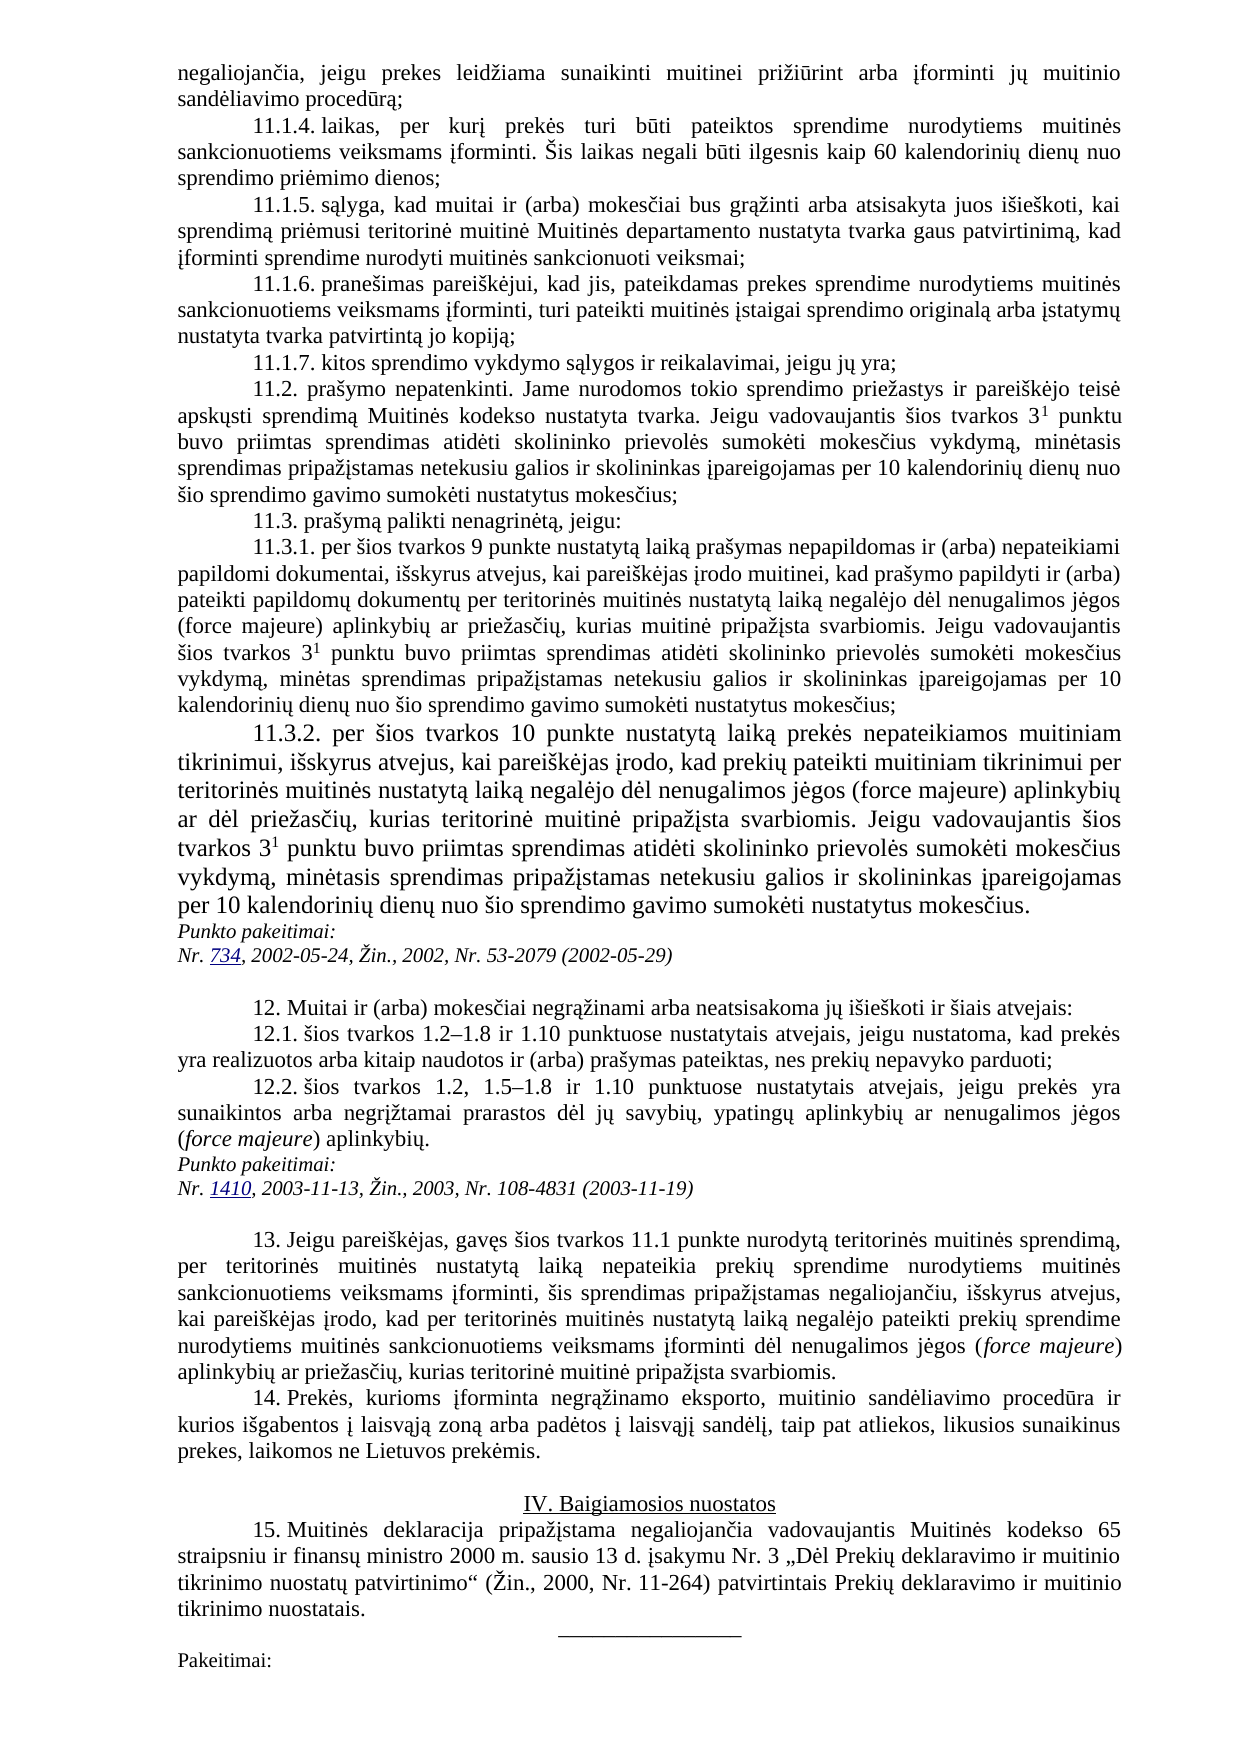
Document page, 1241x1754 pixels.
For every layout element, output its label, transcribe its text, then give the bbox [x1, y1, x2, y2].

text Punkto pakeitimai: [177, 1152, 1122, 1176]
text 11.1.5. sąlyga, kad muitai ir (arba) mokesčiai bus grąžinti arba atsisakyta juos išieškoti, kai sprendimą priėmusi teritorinė muitinė Muitinės departamento nustatyta tvarka gaus patvirtinimą, kad įforminti sprendime nurodyti muitinės sankcionuoti veiksmai; [177, 191, 1122, 270]
text Pakeitimai: [177, 1648, 1122, 1672]
text 15. Muitinės deklaracija pripažįstama negaliojančia vadovaujantis Muitinės kodekso 65 straipsniu ir finansų ministro 2000 m. sausio 13 d. įsakymu Nr. 3 „Dėl Prekių deklaravimo ir muitinio tikrinimo nuostatų patvirtinimo“ (Žin., 2000, Nr. 11-264) patvirtintais Prekių deklaravimo ir muitinio tikrinimo nuostatais. [177, 1516, 1122, 1622]
text 11.1.6. pranešimas pareiškėjui, kad jis, pateikdamas prekes sprendime nurodytiems muitinės sankcionuotiems veiksmams įforminti, turi pateikti muitinės įstaigai sprendimo originalą arba įstatymų nustatyta tvarka patvirtintą jo kopiją; [177, 270, 1122, 349]
text 12.2. šios tvarkos 1.2, 1.5–1.8 ir 1.10 punktuose nustatytais atvejais, jeigu prekės yra sunaikintos arba negrįžtamai prarastos dėl jų savybių, ypatingų aplinkybių ar nenugalimos jėgos (force majeure) aplinkybių. [177, 1073, 1122, 1152]
text IV. Baigiamosios nuostatos [177, 1490, 1122, 1516]
text 11.2. prašymo nepatenkinti. Jame nurodomos tokio sprendimo priežastys ir pareiškėjo teisė apskųsti sprendimą Muitinės kodekso nustatyta tvarka. Jeigu vadovaujantis šios tvarkos 31 punktu buvo priimtas sprendimas atidėti skolininko prievolės sumokėti mokesčius vykdymą, minėtasis sprendimas pripažįstamas netekusiu galios ir skolininkas įpareigojamas per 10 kalendorinių dienų nuo šio sprendimo gavimo sumokėti nustatytus mokesčius; [177, 375, 1122, 507]
text 11.1.7. kitos sprendimo vykdymo sąlygos ir reikalavimai, jeigu jų yra; [177, 349, 1122, 375]
text –––––––––––––––– [177, 1622, 1122, 1648]
text 11.1.4. laikas, per kurį prekės turi būti pateiktos sprendime nurodytiems muitinės sankcionuotiems veiksmams įforminti. Šis laikas negali būti ilgesnis kaip 60 kalendorinių dienų nuo sprendimo priėmimo dienos; [177, 112, 1122, 191]
text Nr. 1410, 2003-11-13, Žin., 2003, Nr. 108-4831 (2003-11-19) [177, 1176, 1122, 1200]
text 12.1. šios tvarkos 1.2–1.8 ir 1.10 punktuose nustatytais atvejais, jeigu nustatoma, kad prekės yra realizuotos arba kitaip naudotos ir (arba) prašymas pateiktas, nes prekių nepavyko parduoti; [177, 1020, 1122, 1073]
text 13. Jeigu pareiškėjas, gavęs šios tvarkos 11.1 punkte nurodytą teritorinės muitinės sprendimą, per teritorinės muitinės nustatytą laiką nepateikia prekių sprendime nurodytiems muitinės sankcionuotiems veiksmams įforminti, šis sprendimas pripažįstamas negaliojančiu, išskyrus atvejus, kai pareiškėjas įrodo, kad per teritorinės muitinės nustatytą laiką negalėjo pateikti prekių sprendime nurodytiems muitinės sankcionuotiems veiksmams įforminti dėl nenugalimos jėgos (force majeure) aplinkybių ar priežasčių, kurias teritorinė muitinė pripažįsta svarbiomis. [177, 1226, 1122, 1384]
text negaliojančia, jeigu prekes leidžiama sunaikinti muitinei prižiūrint arba įforminti jų muitinio sandėliavimo procedūrą; [177, 59, 1122, 112]
text 12. Muitai ir (arba) mokesčiai negrąžinami arba neatsisakoma jų išieškoti ir šiais atvejais: [177, 994, 1122, 1020]
text 11.3.1. per šios tvarkos 9 punkte nustatytą laiką prašymas nepapildomas ir (arba) nepateikiami papildomi dokumentai, išskyrus atvejus, kai pareiškėjas įrodo muitinei, kad prašymo papildyti ir (arba) pateikti papildomų dokumentų per teritorinės muitinės nustatytą laiką negalėjo dėl nenugalimos jėgos (force majeure) aplinkybių ar priežasčių, kurias muitinė pripažįsta svarbiomis. Jeigu vadovaujantis šios tvarkos 31 punktu buvo priimtas sprendimas atidėti skolininko prievolės sumokėti mokesčius vykdymą, minėtas sprendimas pripažįstamas netekusiu galios ir skolininkas įpareigojamas per 10 kalendorinių dienų nuo šio sprendimo gavimo sumokėti nustatytus mokesčius; [177, 533, 1122, 718]
text 14. Prekės, kurioms įforminta negrąžinamo eksporto, muitinio sandėliavimo procedūra ir kurios išgabentos į laisvąją zoną arba padėtos į laisvąjį sandėlį, taip pat atliekos, likusios sunaikinus prekes, laikomos ne Lietuvos prekėmis. [177, 1384, 1122, 1463]
text 11.3.2. per šios tvarkos 10 punkte nustatytą laiką prekės nepateikiamos muitiniam tikrinimui, išskyrus atvejus, kai pareiškėjas įrodo, kad prekių pateikti muitiniam tikrinimui per teritorinės muitinės nustatytą laiką negalėjo dėl nenugalimos jėgos (force majeure) aplinkybių ar dėl priežasčių, kurias teritorinė muitinė pripažįsta svarbiomis. Jeigu vadovaujantis šios tvarkos 31 punktu buvo priimtas sprendimas atidėti skolininko prievolės sumokėti mokesčius vykdymą, minėtasis sprendimas pripažįstamas netekusiu galios ir skolininkas įpareigojamas per 10 kalendorinių dienų nuo šio sprendimo gavimo sumokėti nustatytus mokesčius. [177, 718, 1122, 919]
text 11.3. prašymą palikti nenagrinėtą, jeigu: [177, 507, 1122, 533]
text Punkto pakeitimai: [177, 919, 1122, 943]
text Nr. 734, 2002-05-24, Žin., 2002, Nr. 53-2079 (2002-05-29) [177, 943, 1122, 967]
